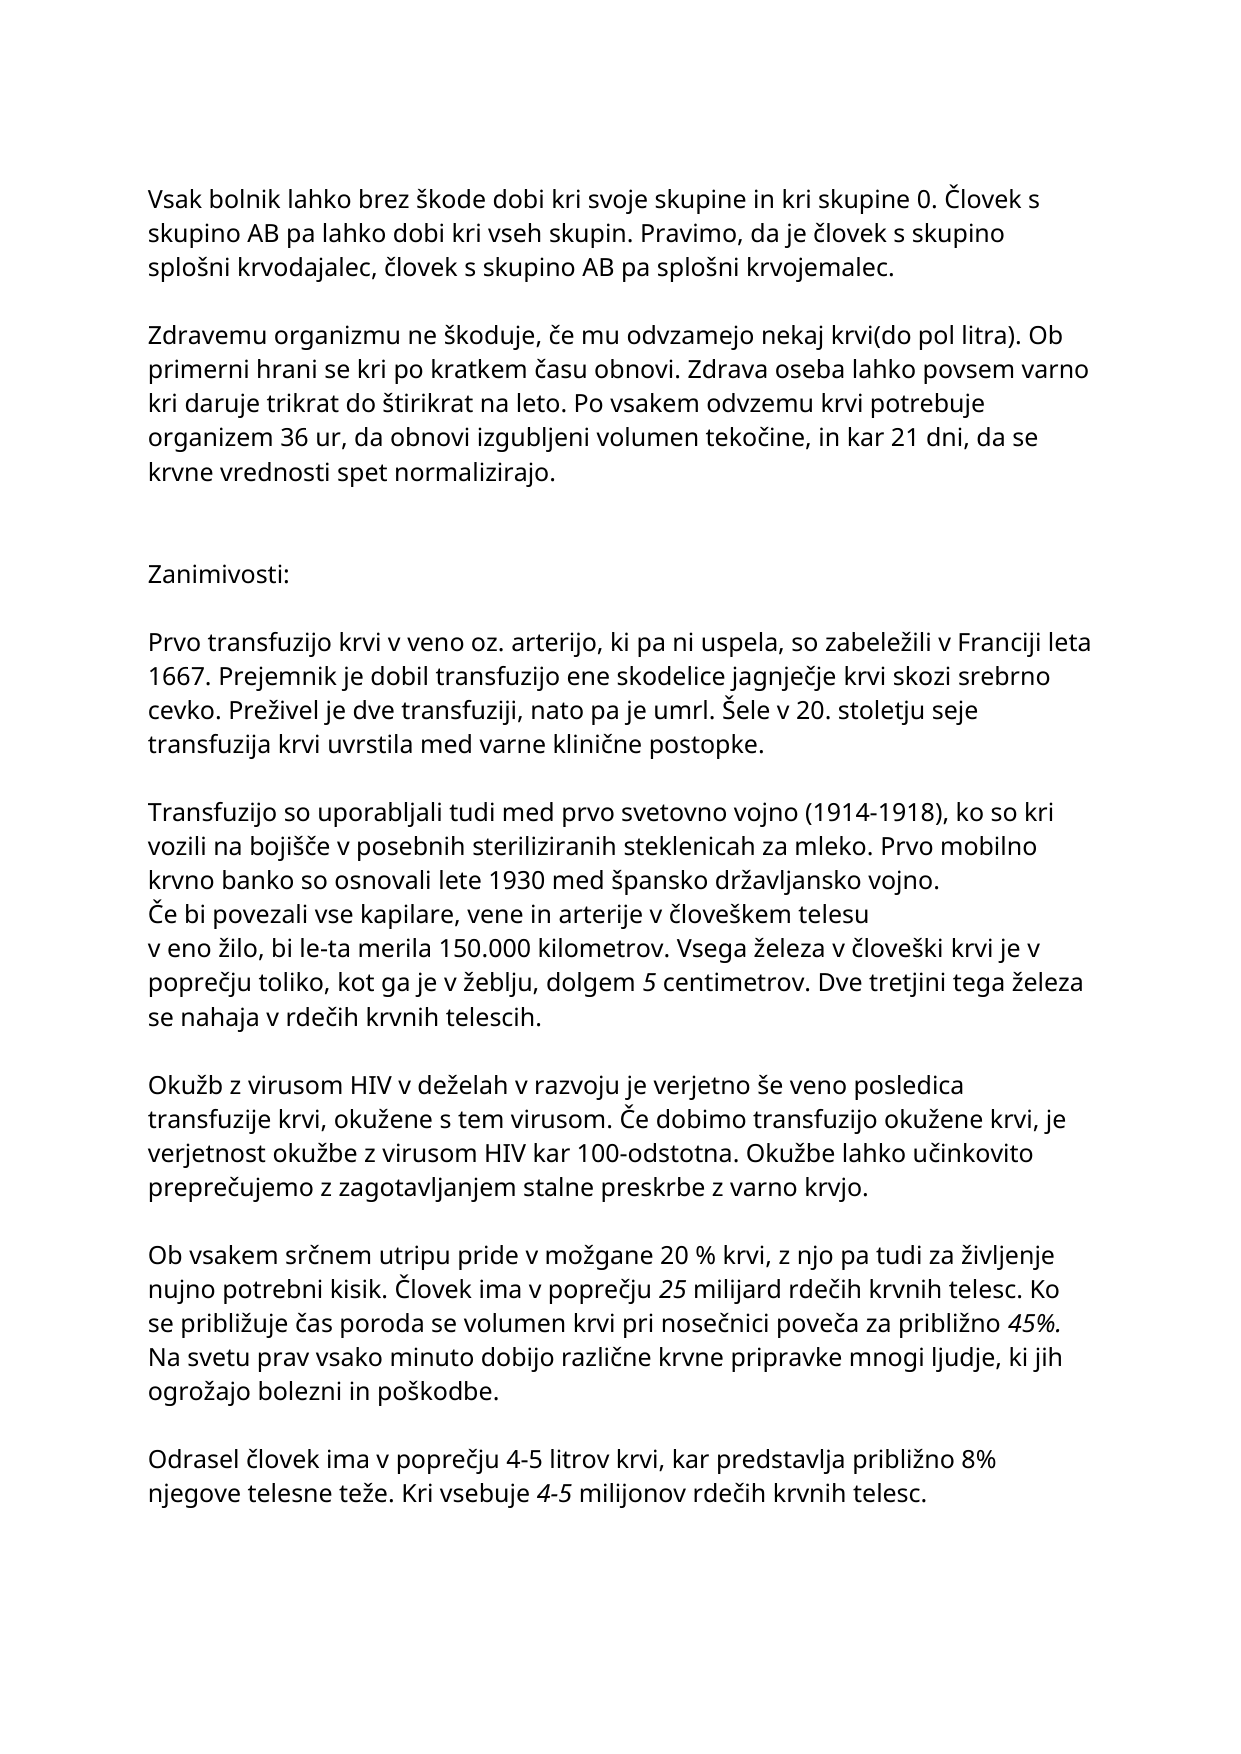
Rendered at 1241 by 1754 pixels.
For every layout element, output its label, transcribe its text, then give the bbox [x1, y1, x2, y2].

text Zdravemu organizmu ne škoduje, če mu odvzamejo nekaj krvi(do pol litra). Ob primerni hrani se kri po kratkem času obnovi. Zdrava oseba lahko povsem varno kri daruje trikrat do štirikrat na leto. Po vsakem odvzemu krvi potrebuje organizem 36 ur, da obnovi izgubljeni volumen tekočine, in kar 21 dni, da se krvne vrednosti spet normalizirajo. [148, 318, 1093, 488]
text Zanimivosti: [148, 556, 1093, 590]
text Ob vsakem srčnem utripu pride v možgane 20 % krvi, z njo pa tudi za življenje nujno potrebni kisik. Človek ima v poprečju 25 milijard rdečih krvnih telesc. Ko se približuje čas poroda se volumen krvi pri nosečnici poveča za približno 45%. Na svetu prav vsako minuto dobijo različne krvne pripravke mnogi ljudje, ki jih ogrožajo bolezni in poškodbe. [148, 1203, 1093, 1408]
text Odrasel človek ima v poprečju 4-5 litrov krvi, kar predstavlja približno 8% njegove telesne teže. Kri vsebuje 4-5 milijonov rdečih krvnih telesc. [148, 1408, 1093, 1510]
text Vsak bolnik lahko brez škode dobi kri svoje skupine in kri skupine 0. Človek s skupino AB pa lahko dobi kri vseh skupin. Pravimo, da je človek s skupino splošni krvodajalec, človek s skupino AB pa splošni krvojemalec. [148, 182, 1093, 284]
text Prvo transfuzijo krvi v veno oz. arterijo, ki pa ni uspela, so zabeležili v Franciji leta 1667. Prejemnik je dobil transfuzijo ene skodelice jagnječje krvi skozi srebrno cevko. Preživel je dve transfuziji, nato pa je umrl. Šele v 20. stoletju seje transfuzija krvi uvrstila med varne klinične postopke. [148, 624, 1093, 761]
text Transfuzijo so uporabljali tudi med prvo svetovno vojno (1914-1918), ko so kri vozili na bojišče v posebnih steriliziranih steklenicah za mleko. Prvo mobilno krvno banko so osnovali lete 1930 med špansko državljansko vojno. Če bi povezali vse kapilare, vene in arterije v človeškem telesu v eno žilo, bi le-ta merila 150.000 kilometrov. Vsega železa v človeški krvi je v poprečju toliko, kot ga je v žeblju, dolgem 5 centimetrov. Dve tretjini tega železa se nahaja v rdečih krvnih telescih. [148, 761, 1093, 1033]
text Okužb z virusom HIV v deželah v razvoju je verjetno še veno posledica transfuzije krvi, okužene s tem virusom. Če dobimo transfuzijo okužene krvi, je verjetnost okužbe z virusom HIV kar 100-odstotna. Okužbe lahko učinkovito preprečujemo z zagotavljanjem stalne preskrbe z varno krvjo. [148, 1033, 1093, 1203]
